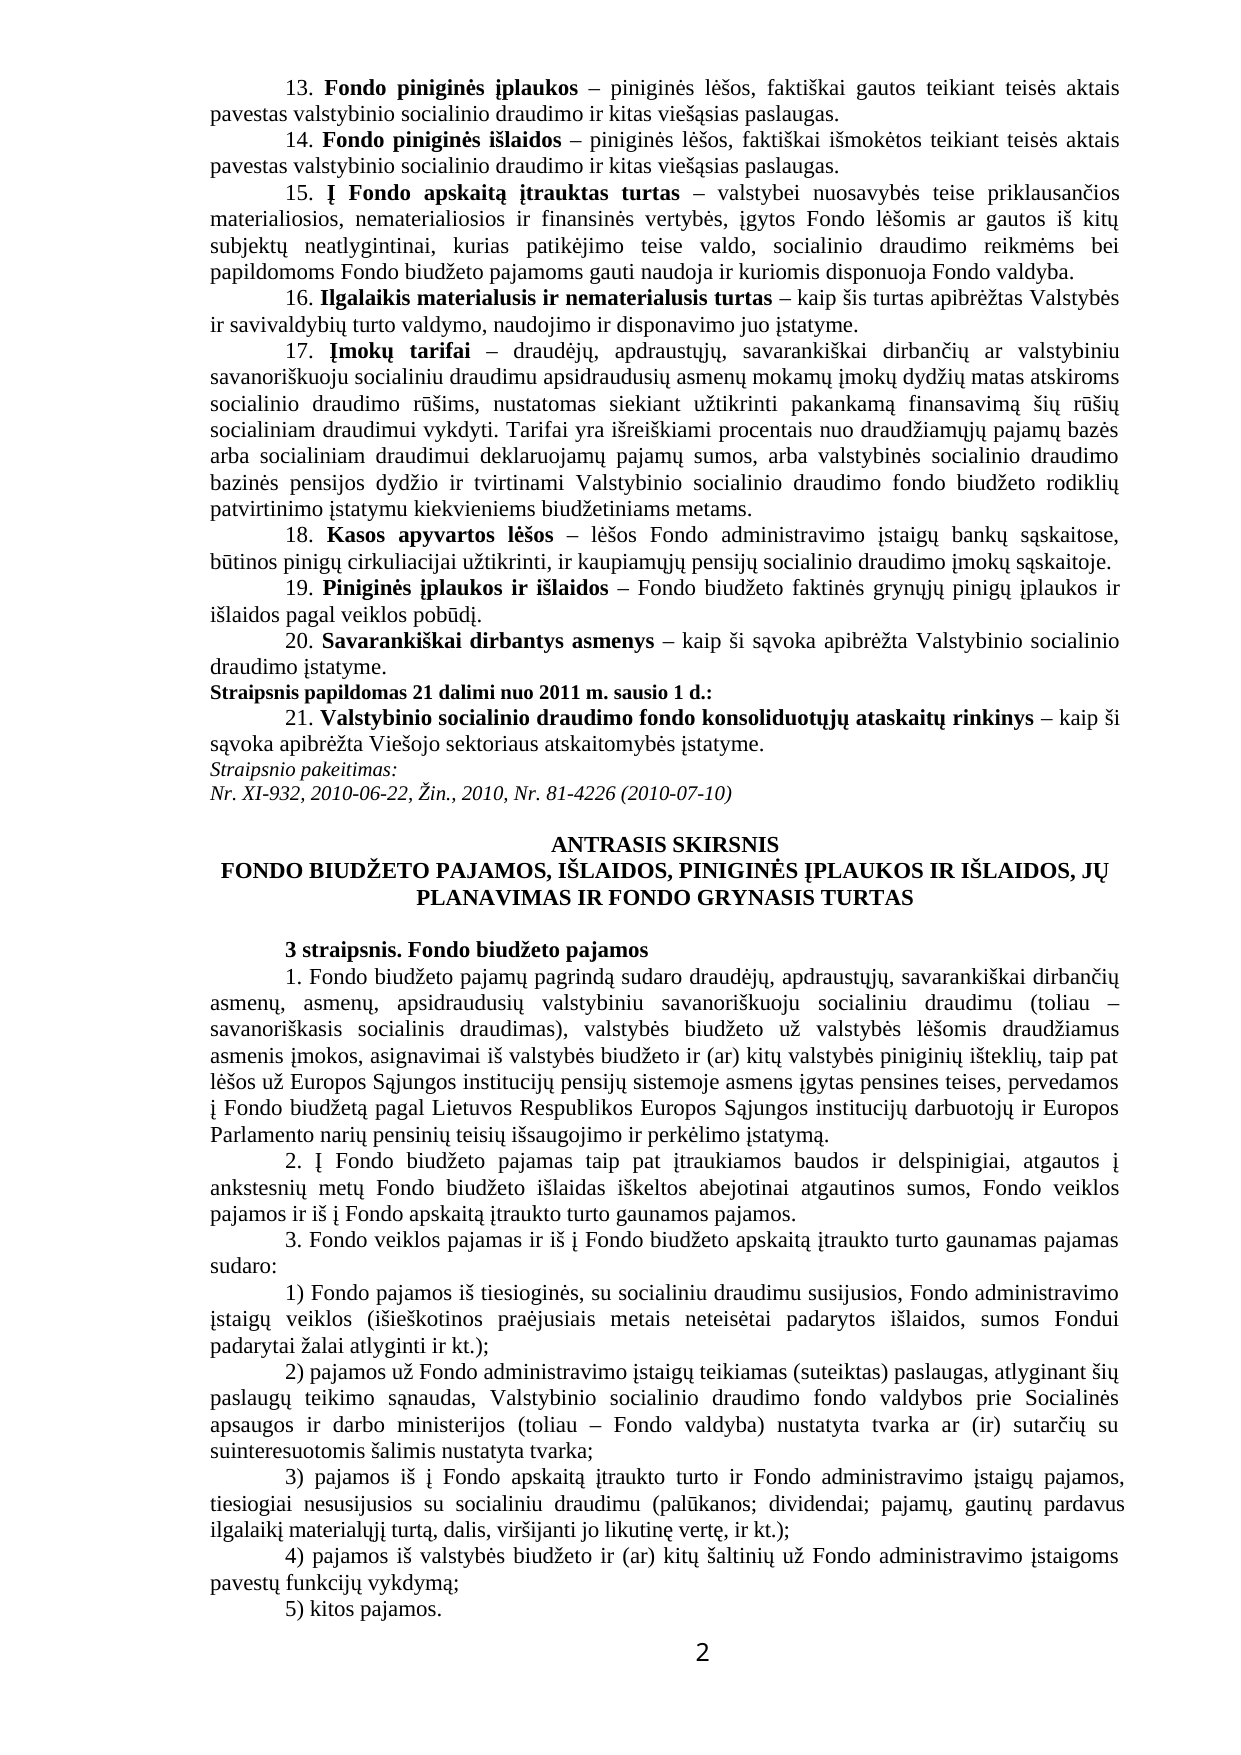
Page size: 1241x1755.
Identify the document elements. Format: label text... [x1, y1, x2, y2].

text 15. Į Fondo apskaitą įtrauktas turtas – valstybei nuosavybės teise priklausančios materialiosios, nematerialiosios ir finansinės vertybės, įgytos Fondo lėšomis ar gautos iš kitų subjektų neatlygintinai, kurias patikėjimo teise valdo, socialinio draudimo reikmėms bei papildomoms Fondo biudžeto pajamoms gauti naudoja ir kuriomis disponuoja Fondo valdyba. [210, 179, 1120, 284]
text 2. Į Fondo biudžeto pajamas taip pat įtraukiamos baudos ir delspinigiai, atgautos į ankstesnių metų Fondo biudžeto išlaidas iškeltos abejotinai atgautinos sumos, Fondo veiklos pajamos ir iš į Fondo apskaitą įtraukto turto gaunamos pajamos. [210, 1147, 1120, 1226]
text 21. Valstybinio socialinio draudimo fondo konsoliduotųjų ataskaitų rinkinys – kaip ši sąvoka apibrėžta Viešojo sektoriaus atskaitomybės įstatyme. [210, 704, 1120, 756]
text 1. Fondo biudžeto pajamų pagrindą sudaro draudėjų, apdraustųjų, savarankiškai dirbančių asmenų, asmenų, apsidraudusių valstybiniu savanoriškuoju socialiniu draudimu (toliau – savanoriškasis socialinis draudimas), valstybės biudžeto už valstybės lėšomis draudžiamus asmenis įmokos, asignavimai iš valstybės biudžeto ir (ar) kitų valstybės piniginių išteklių, taip pat lėšos už Europos Sąjungos institucijų pensijų sistemoje asmens įgytas pensines teises, pervedamos į Fondo biudžetą pagal Lietuvos Respublikos Europos Sąjungos institucijų darbuotojų ir Europos Parlamento narių pensinių teisių išsaugojimo ir perkėlimo įstatymą. [210, 963, 1120, 1147]
text 17. Įmokų tarifai – draudėjų, apdraustųjų, savarankiškai dirbančių ar valstybiniu savanoriškuoju socialiniu draudimu apsidraudusių asmenų mokamų įmokų dydžių matas atskiroms socialinio draudimo rūšims, nustatomas siekiant užtikrinti pakankamą finansavimą šių rūšių socialiniam draudimui vykdyti. Tarifai yra išreiškiami procentais nuo draudžiamųjų pajamų bazės arba socialiniam draudimui deklaruojamų pajamų sumos, arba valstybinės socialinio draudimo bazinės pensijos dydžio ir tvirtinami Valstybinio socialinio draudimo fondo biudžeto rodiklių patvirtinimo įstatymu kiekvieniems biudžetiniams metams. [210, 337, 1120, 522]
text ANTRASIS SKIRSNIS [210, 831, 1120, 857]
text 2) pajamos už Fondo administravimo įstaigų teikiamas (suteiktas) paslaugas, atlyginant šių paslaugų teikimo sąnaudas, Valstybinio socialinio draudimo fondo valdybos prie Socialinės apsaugos ir darbo ministerijos (toliau – Fondo valdyba) nustatyta tvarka ar (ir) sutarčių su suinteresuotomis šalimis nustatyta tvarka; [210, 1358, 1120, 1463]
text Straipsnio pakeitimas: [210, 756, 1120, 781]
text 14. Fondo piniginės išlaidos – piniginės lėšos, faktiškai išmokėtos teikiant teisės aktais pavestas valstybinio socialinio draudimo ir kitas viešąsias paslaugas. [210, 126, 1120, 179]
text 5) kitos pajamos. [210, 1595, 1120, 1622]
text 3 straipsnis. Fondo biudžeto pajamos [210, 936, 1120, 963]
text 1) Fondo pajamos iš tiesioginės, su socialiniu draudimu susijusios, Fondo administravimo įstaigų veiklos (išieškotinos praėjusiais metais neteisėtai padarytos išlaidos, sumos Fondui padarytai žalai atlyginti ir kt.); [210, 1279, 1120, 1358]
text 20. Savarankiškai dirbantys asmenys – kaip ši sąvoka apibrėžta Valstybinio socialinio draudimo įstatyme. [210, 627, 1120, 680]
text 3. Fondo veiklos pajamas ir iš į Fondo biudžeto apskaitą įtraukto turto gaunamas pajamas sudaro: [210, 1226, 1120, 1279]
text 16. Ilgalaikis materialusis ir nematerialusis turtas – kaip šis turtas apibrėžtas Valstybės ir savivaldybių turto valdymo, naudojimo ir disponavimo juo įstatyme. [210, 284, 1120, 337]
text 3) pajamos iš į Fondo apskaitą įtraukto turto ir Fondo administravimo įstaigų pajamos, tiesiogiai nesusijusios su socialiniu draudimu (palūkanos; dividendai; pajamų, gautinų pardavus ilgalaikį materialųjį turtą, dalis, viršijanti jo likutinę vertę, ir kt.); [210, 1463, 1126, 1542]
text 4) pajamos iš valstybės biudžeto ir (ar) kitų šaltinių už Fondo administravimo įstaigoms pavestų funkcijų vykdymą; [210, 1542, 1120, 1595]
text Straipsnis papildomas 21 dalimi nuo 2011 m. sausio 1 d.: [210, 680, 1120, 704]
text 13. Fondo piniginės įplaukos – piniginės lėšos, faktiškai gautos teikiant teisės aktais pavestas valstybinio socialinio draudimo ir kitas viešąsias paslaugas. [210, 73, 1120, 126]
text 19. Piniginės įplaukos ir išlaidos – Fondo biudžeto faktinės grynųjų pinigų įplaukos ir išlaidos pagal veiklos pobūdį. [210, 574, 1120, 627]
text FONDO BIUDŽETO PAJAMOS, IŠLAIDOS, PINIGINĖS ĮPLAUKOS IR IŠLAIDOS, JŲ PLANAVIMAS IR FONDO GRYNASIS TURTAS [210, 857, 1120, 910]
text 18. Kasos apyvartos lėšos – lėšos Fondo administravimo įstaigų bankų sąskaitose, būtinos pinigų cirkuliacijai užtikrinti, ir kaupiamųjų pensijų socialinio draudimo įmokų sąskaitoje. [210, 522, 1120, 574]
text Nr. XI-932, 2010-06-22, Žin., 2010, Nr. 81-4226 (2010-07-10) [210, 781, 1120, 804]
